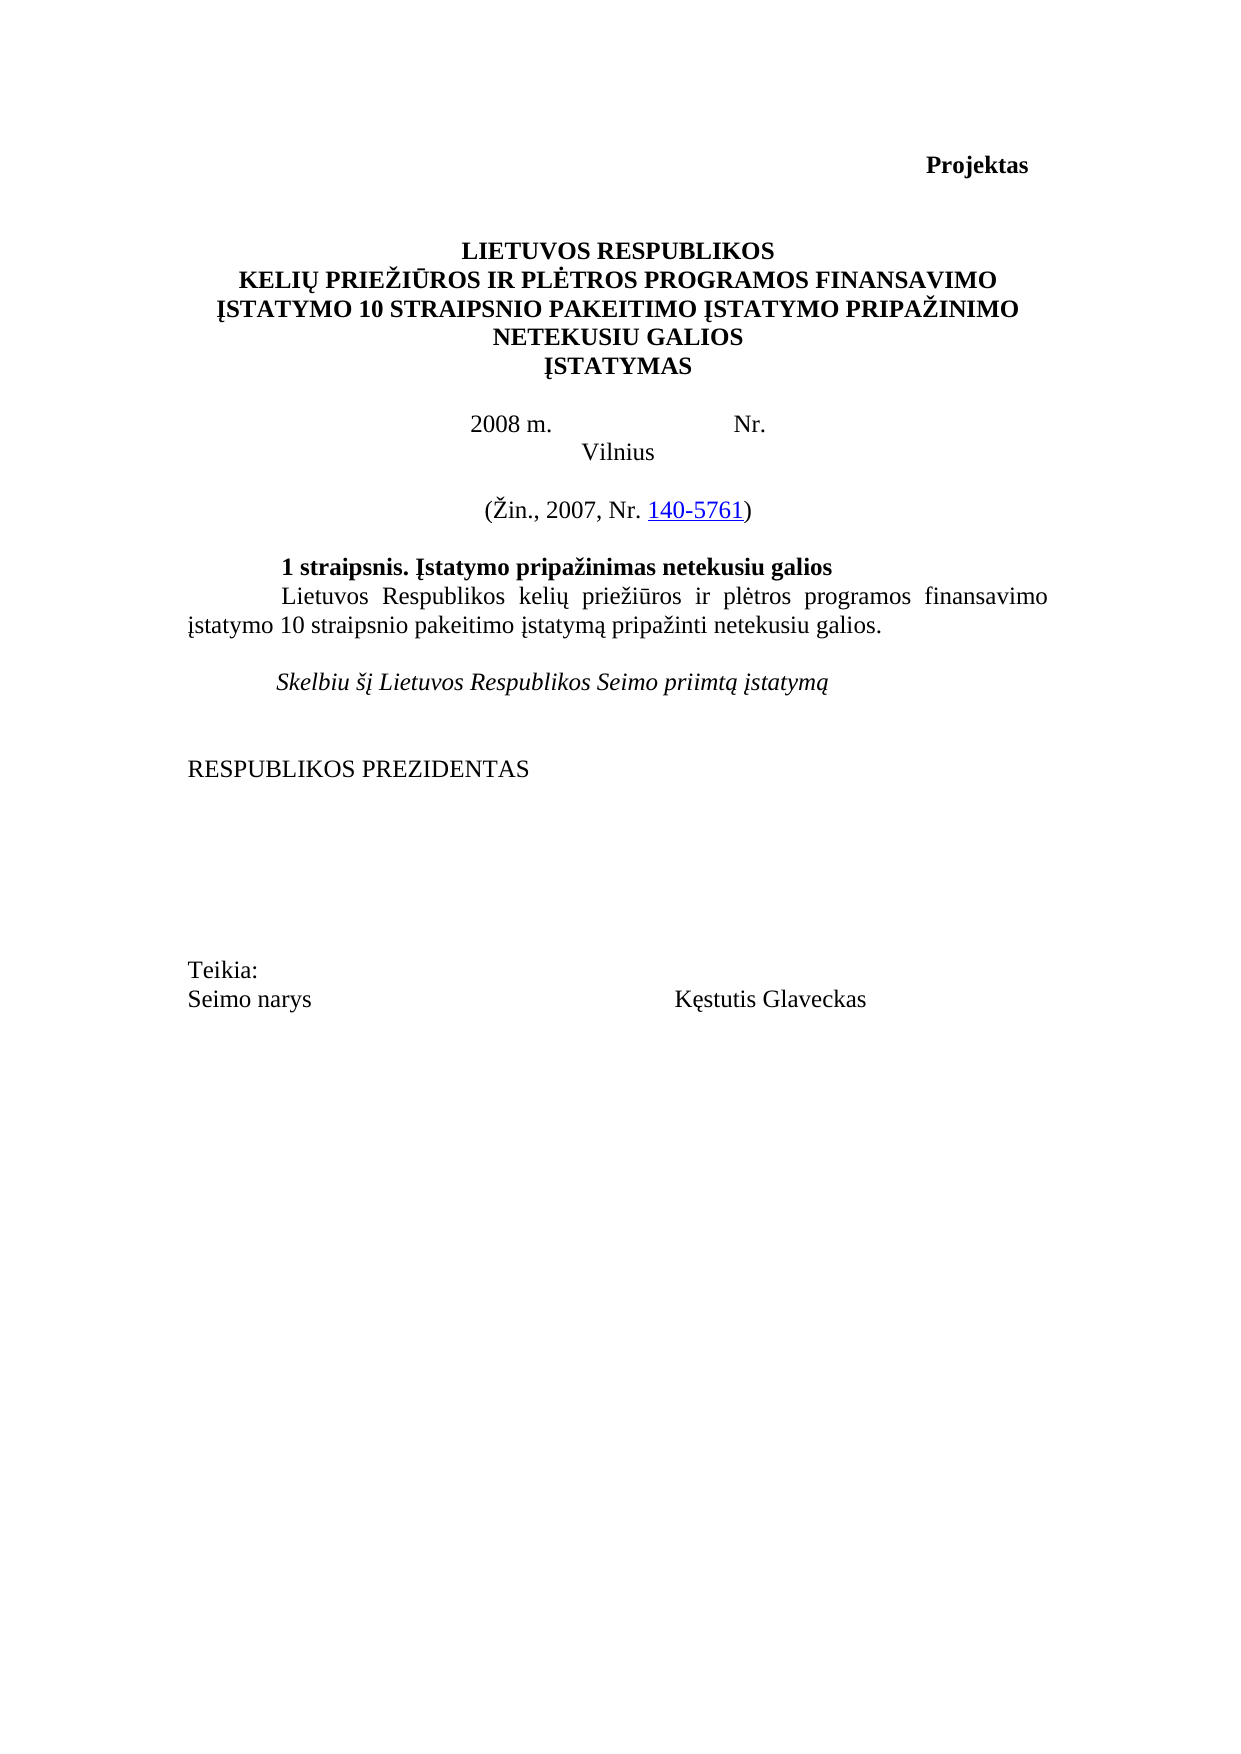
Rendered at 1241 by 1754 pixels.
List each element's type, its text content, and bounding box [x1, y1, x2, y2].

text 1 straipsnis. Įstatymo pripažinimas netekusiu galios [187, 552, 1048, 581]
text KELIŲ PRIEŽIŪROS IR PLĖTROS PROGRAMOS FINANSAVIMO ĮSTATYMO 10 STRAIPSNIO PAKEITIMO ĮSTATYMO PRIPAŽINIMO NETEKUSIU GALIOS [187, 265, 1048, 351]
text (Žin., 2007, Nr. 140-5761) [187, 495, 1048, 524]
text LIETUVOS RESPUBLIKOS [187, 236, 1048, 265]
text 2008 m. Nr. [187, 409, 1048, 437]
text Teikia: [187, 955, 1048, 984]
text RESPUBLIKOS PREZIDENTAS [187, 754, 1048, 782]
text Projektas [187, 150, 1048, 179]
text Vilnius [187, 437, 1048, 466]
text ĮSTATYMAS [187, 351, 1048, 380]
text Seimo narys Kęstutis Glaveckas [187, 984, 1048, 1012]
text Skelbiu šį Lietuvos Respublikos Seimo priimtą įstatymą [187, 667, 1048, 696]
text Lietuvos Respublikos kelių priežiūros ir plėtros programos finansavimo įstatymo 10 straipsnio pakeitimo įstatymą pripažinti netekusiu galios. [187, 581, 1048, 639]
